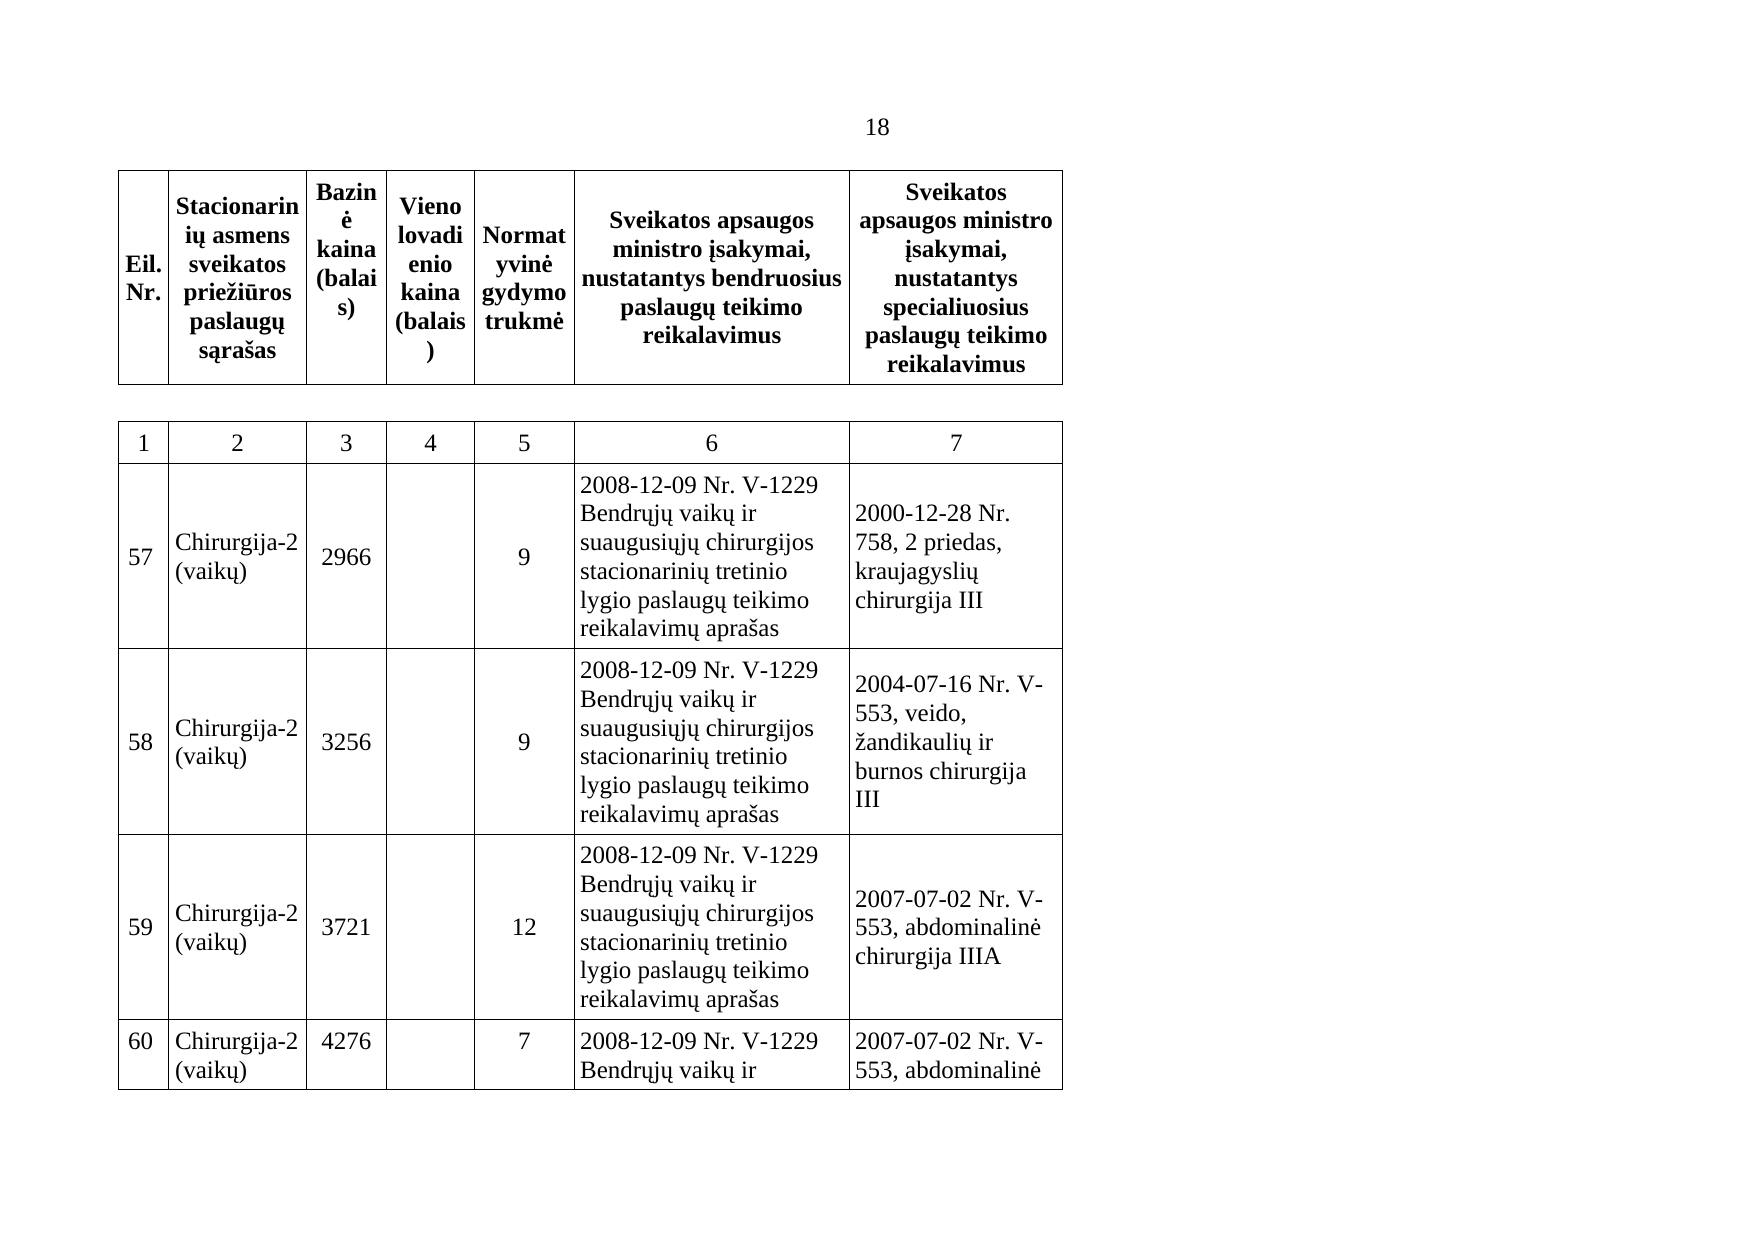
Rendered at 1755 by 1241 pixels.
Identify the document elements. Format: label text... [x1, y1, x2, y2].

table_cell [118, 385, 169, 421]
table_cell 7 [850, 422, 1062, 463]
table_cell [474, 385, 574, 421]
table_cell 2008-12-09 Nr. V-1229 Bendrųjų vaikų ir [575, 1020, 849, 1089]
table_cell 5 [475, 422, 574, 463]
table_header Bazinė kaina (balais) [307, 171, 386, 384]
table_cell 59 [119, 835, 168, 1019]
table_cell Chirurgija-2 (vaikų) [169, 1020, 306, 1089]
table_cell 2008-12-09 Nr. V-1229 Bendrųjų vaikų ir suaugusiųjų chirurgijos stacionarinių tretinio lygio paslaugų teikimo reikalavimų aprašas [575, 835, 849, 1019]
table_cell 2008-12-09 Nr. V-1229 Bendrųjų vaikų ir suaugusiųjų chirurgijos stacionarinių tretinio lygio paslaugų teikimo reikalavimų aprašas [575, 464, 849, 648]
table_cell 2966 [307, 464, 386, 648]
table_cell 3721 [307, 835, 386, 1019]
table_cell [387, 1020, 474, 1089]
table_cell 3 [307, 422, 386, 463]
table_cell [387, 835, 474, 1019]
table_header Sveikatos apsaugos ministro įsakymai, nustatantys specialiuosius paslaugų teikimo reikalavimus [850, 171, 1062, 384]
table_cell 2004-07-16 Nr. V-553, veido, žandikaulių ir burnos chirurgija III [850, 649, 1062, 833]
table_cell [387, 385, 474, 421]
table_cell Chirurgija-2 (vaikų) [169, 835, 306, 1019]
table_cell [387, 649, 474, 833]
table_header Eil. Nr. [119, 171, 168, 384]
table_cell 57 [119, 464, 168, 648]
table_cell 7 [475, 1020, 574, 1089]
table_cell 58 [119, 649, 168, 833]
table_cell 12 [475, 835, 574, 1019]
table_cell 3256 [307, 649, 386, 833]
table_cell 9 [475, 464, 574, 648]
table_cell [387, 464, 474, 648]
table_cell [574, 385, 849, 421]
table_cell 2000-12-28 Nr. 758, 2 priedas, kraujagyslių chirurgija III [850, 464, 1062, 648]
table_header Vieno lovadienio kaina (balais) [387, 171, 474, 384]
table_cell 4276 [307, 1020, 386, 1089]
table_header Stacionarinių asmens sveikatos priežiūros paslaugų sąrašas [169, 171, 306, 384]
table_cell 2007-07-02 Nr. V-553, abdominalinė [850, 1020, 1062, 1089]
table_cell 9 [475, 649, 574, 833]
table_cell 4 [387, 422, 474, 463]
table_cell Chirurgija-2 (vaikų) [169, 464, 306, 648]
table_cell [169, 385, 306, 421]
table_cell [849, 385, 1063, 421]
table_cell 2007-07-02 Nr. V-553, abdominalinė chirurgija IIIA [850, 835, 1062, 1019]
table_header Normatyvinė gydymo trukmė [475, 171, 574, 384]
table_cell 1 [119, 422, 168, 463]
table_cell 2 [169, 422, 306, 463]
table_cell 6 [575, 422, 849, 463]
table_cell Chirurgija-2 (vaikų) [169, 649, 306, 833]
table_cell 60 [119, 1020, 168, 1089]
table_cell [306, 385, 387, 421]
table_cell 2008-12-09 Nr. V-1229 Bendrųjų vaikų ir suaugusiųjų chirurgijos stacionarinių tretinio lygio paslaugų teikimo reikalavimų aprašas [575, 649, 849, 833]
table_header Sveikatos apsaugos ministro įsakymai, nustatantys bendruosius paslaugų teikimo reikalavimus [575, 171, 849, 384]
